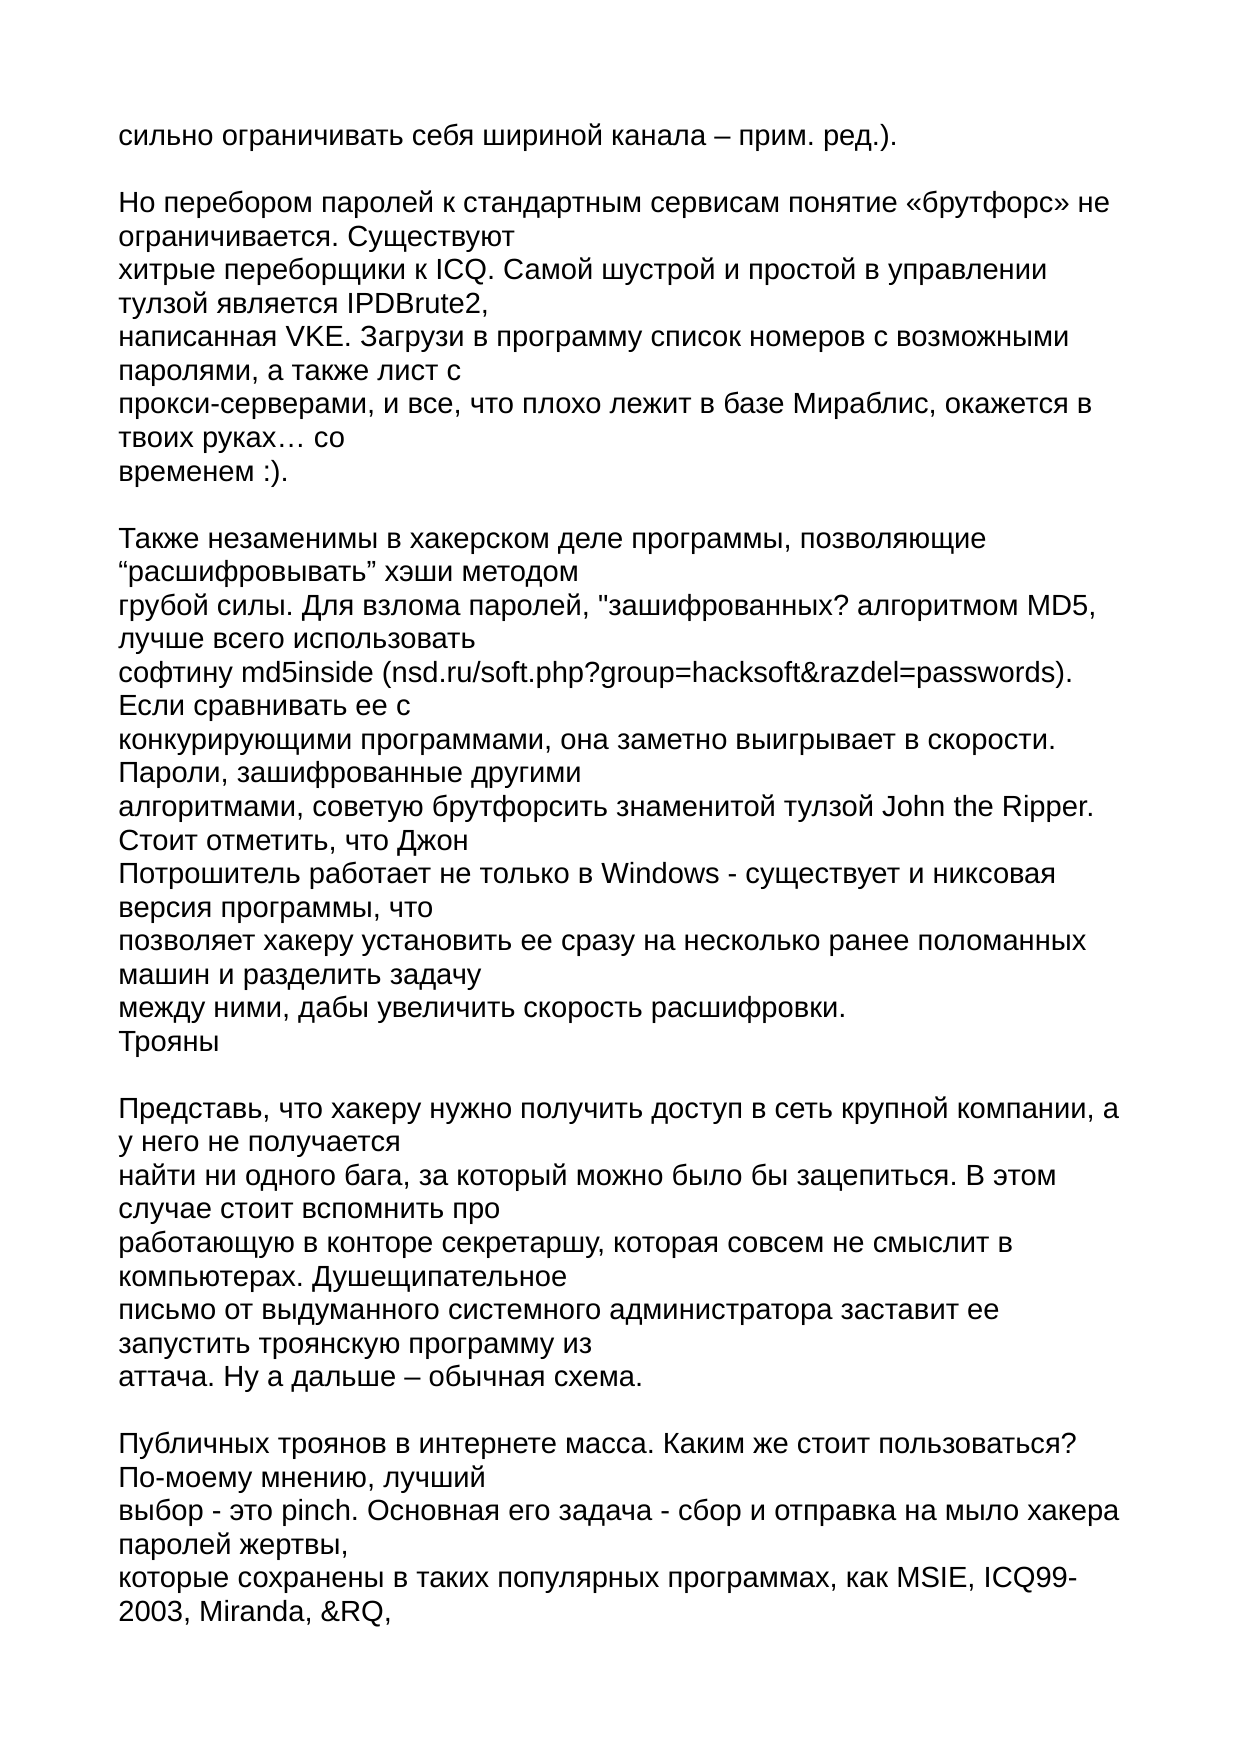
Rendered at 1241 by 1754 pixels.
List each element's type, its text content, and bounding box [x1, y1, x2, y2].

text найти ни одного бага, за который можно было бы зацепиться. В этом случае стоит вспомнить про [118, 1158, 1122, 1225]
text Публичных троянов в интернете масса. Каким же стоит пользоваться? По-моему мнению, лучший [118, 1426, 1122, 1493]
text между ними, дабы увеличить скорость расшифровки. [118, 990, 1122, 1024]
text Также незаменимы в хакерском деле программы, позволяющие “расшифровывать” хэши методом [118, 521, 1122, 588]
text хитрые переборщики к ICQ. Самой шустрой и простой в управлении тулзой является IPDBrute2, [118, 252, 1122, 319]
text аттача. Ну а дальше – обычная схема. [118, 1359, 1122, 1393]
text конкурирующими программами, она заметно выигрывает в скорости. Пароли, зашифрованные другими [118, 722, 1122, 789]
text Но перебором паролей к стандартным сервисам понятие «брутфорс» не ограничивается. Существуют [118, 185, 1122, 252]
text алгоритмами, советую брутфорсить знаменитой тулзой John the Ripper. Стоит отметить, что Джон [118, 789, 1122, 856]
text софтину md5inside (nsd.ru/soft.php?group=hacksoft&razdel=passwords). Если сравнивать ее с [118, 655, 1122, 722]
text которые сохранены в таких популярных программах, как MSIE, ICQ99-2003, Miranda, &RQ, [118, 1560, 1122, 1627]
text временем :). [118, 453, 1122, 487]
text позволяет хакеру установить ее сразу на несколько ранее поломанных машин и разделить задачу [118, 923, 1122, 990]
text грубой силы. Для взлома паролей, "зашифрованных? алгоритмом MD5, лучше всего использовать [118, 588, 1122, 655]
text сильно ограничивать себя шириной канала – прим. ред.). [118, 118, 1122, 152]
text Трояны [118, 1024, 1122, 1057]
text выбор - это pinch. Основная его задача - сбор и отправка на мыло хакера паролей жертвы, [118, 1493, 1122, 1560]
text письмо от выдуманного системного администратора заставит ее запустить троянскую программу из [118, 1292, 1122, 1359]
text работающую в конторе секретаршу, которая совсем не смыслит в компьютерах. Душещипательное [118, 1225, 1122, 1292]
text Потрошитель работает не только в Windows - существует и никсовая версия программы, что [118, 856, 1122, 923]
text прокси-серверами, и все, что плохо лежит в базе Мираблис, окажется в твоих руках… со [118, 386, 1122, 453]
text Представь, что хакеру нужно получить доступ в сеть крупной компании, а у него не получается [118, 1091, 1122, 1158]
text написанная VKE. Загрузи в программу список номеров с возможными паролями, а также лист с [118, 319, 1122, 386]
